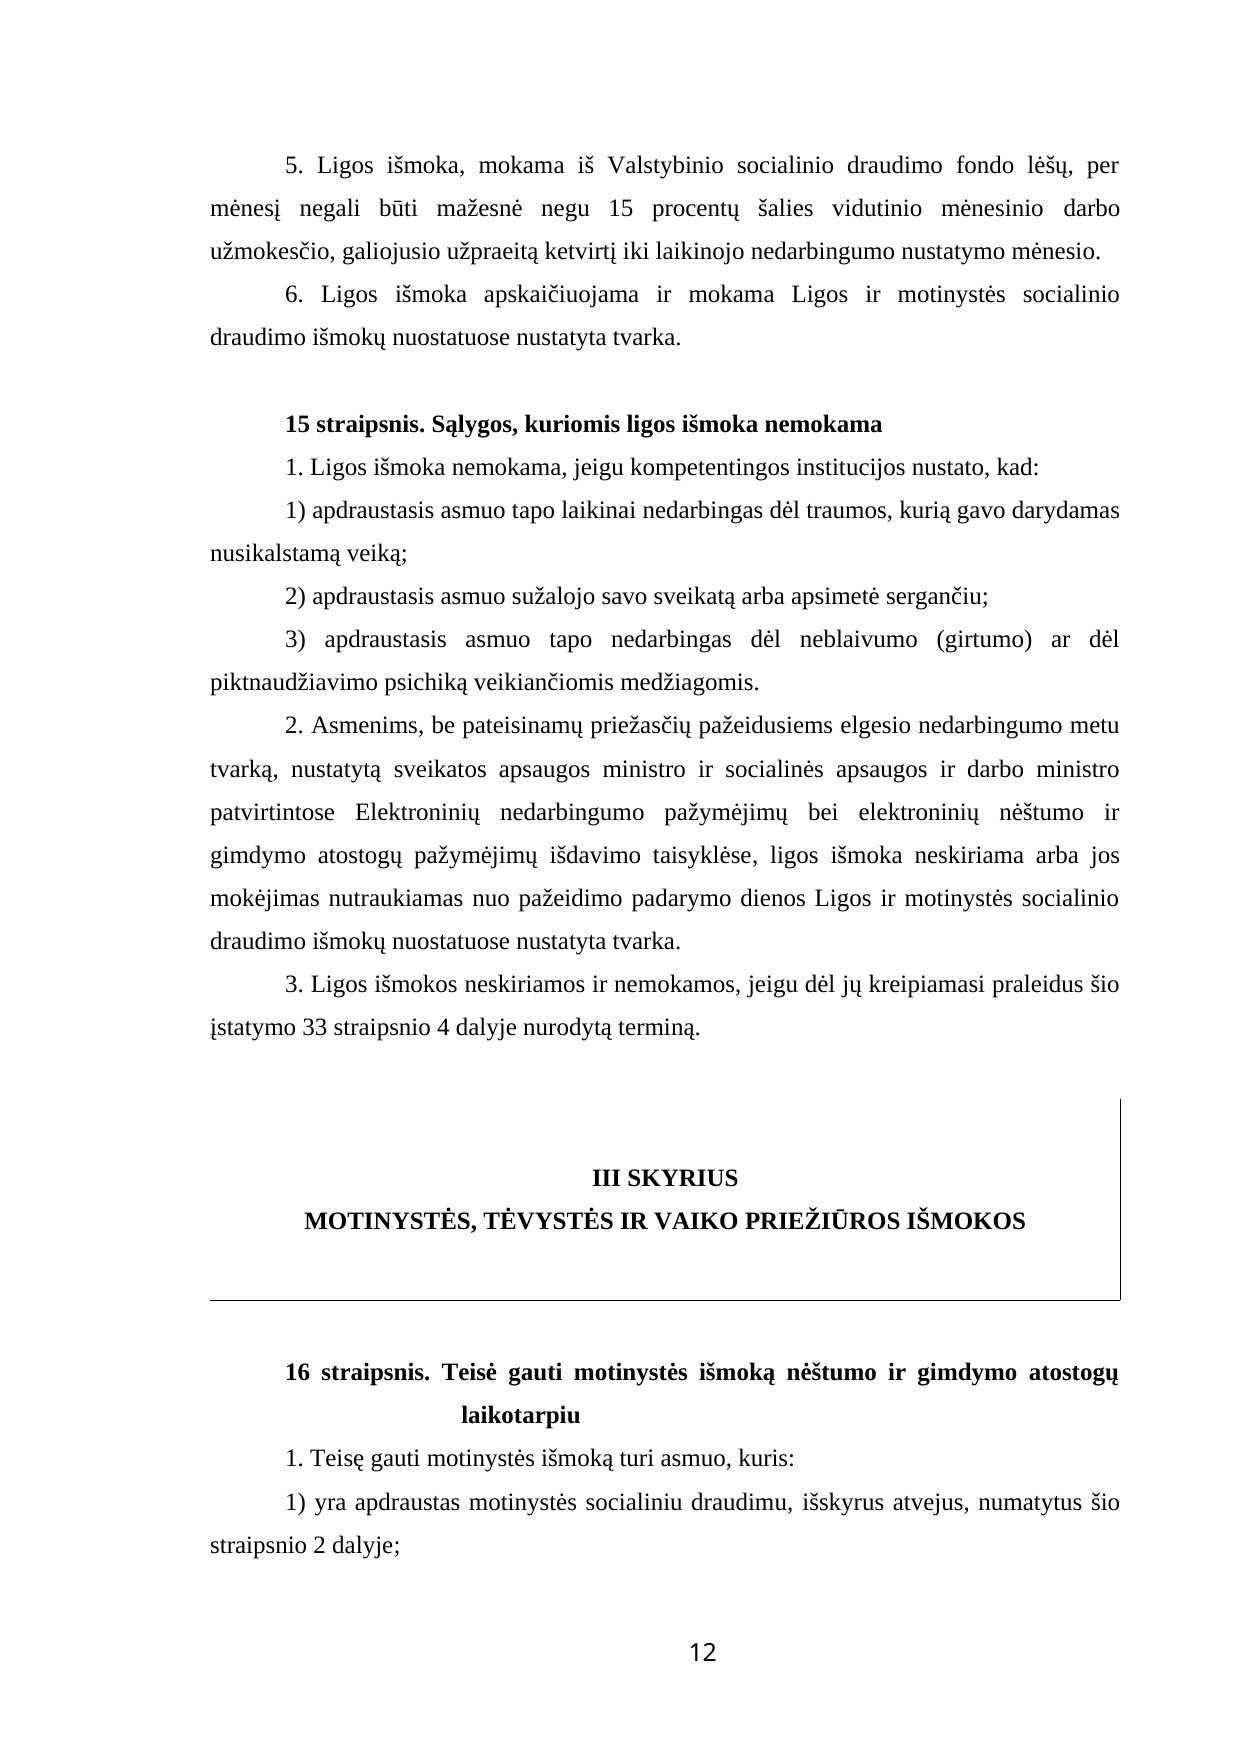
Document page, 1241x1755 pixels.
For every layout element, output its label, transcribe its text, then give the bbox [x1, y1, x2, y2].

text 16 straipsnis. Teisė gauti motinystės išmoką nėštumo ir gimdymo atostogų laikotarpiu [285, 1357, 1120, 1429]
text 1) apdraustasis asmuo tapo laikinai nedarbingas dėl traumos, kurią gavo darydamas nusikalstamą veiką; [210, 495, 1120, 567]
text 3) apdraustasis asmuo tapo nedarbingas dėl neblaivumo (girtumo) ar dėl piktnaudžiavimo psichiką veikiančiomis medžiagomis. [210, 624, 1120, 696]
text 5. Ligos išmoka, mokama iš Valstybinio socialinio draudimo fondo lėšų, per mėnesį negali būti mažesnė negu 15 procentų šalies vidutinio mėnesinio darbo užmokesčio, galiojusio užpraeitą ketvirtį iki laikinojo nedarbingumo nustatymo mėnesio. [210, 150, 1120, 265]
text 2) apdraustasis asmuo sužalojo savo sveikatą arba apsimetė sergančiu; [210, 581, 1120, 610]
text 1. Ligos išmoka nemokama, jeigu kompetentingos institucijos nustato, kad: [210, 452, 1120, 481]
text 3. Ligos išmokos neskiriamos ir nemokamos, jeigu dėl jų kreipiamasi praleidus šio įstatymo 33 straipsnio 4 dalyje nurodytą terminą. [210, 969, 1120, 1041]
text 2. Asmenims, be pateisinamų priežasčių pažeidusiems elgesio nedarbingumo metu tvarką, nustatytą sveikatos apsaugos ministro ir socialinės apsaugos ir darbo ministro patvirtintose Elektroninių nedarbingumo pažymėjimų bei elektroninių nėštumo ir gimdymo atostogų pažymėjimų išdavimo taisyklėse, ligos išmoka neskiriama arba jos mokėjimas nutraukiamas nuo pažeidimo padarymo dienos Ligos ir motinystės socialinio draudimo išmokų nuostatuose nustatyta tvarka. [210, 711, 1120, 955]
text III SKYRIUS [210, 1099, 1120, 1142]
text 1) yra apdraustas motinystės socialiniu draudimu, išskyrus atvejus, numatytus šio straipsnio 2 dalyje; [210, 1487, 1120, 1558]
text 15 straipsnis. Sąlygos, kuriomis ligos išmoka nemokama [210, 409, 1120, 437]
text MOTINYSTĖS, TĖVYSTĖS IR VAIKO PRIEŽIŪROS IŠMOKOS [210, 1142, 1120, 1300]
text 1. Teisę gauti motinystės išmoką turi asmuo, kuris: [210, 1443, 1120, 1472]
text 6. Ligos išmoka apskaičiuojama ir mokama Ligos ir motinystės socialinio draudimo išmokų nuostatuose nustatyta tvarka. [210, 279, 1120, 351]
